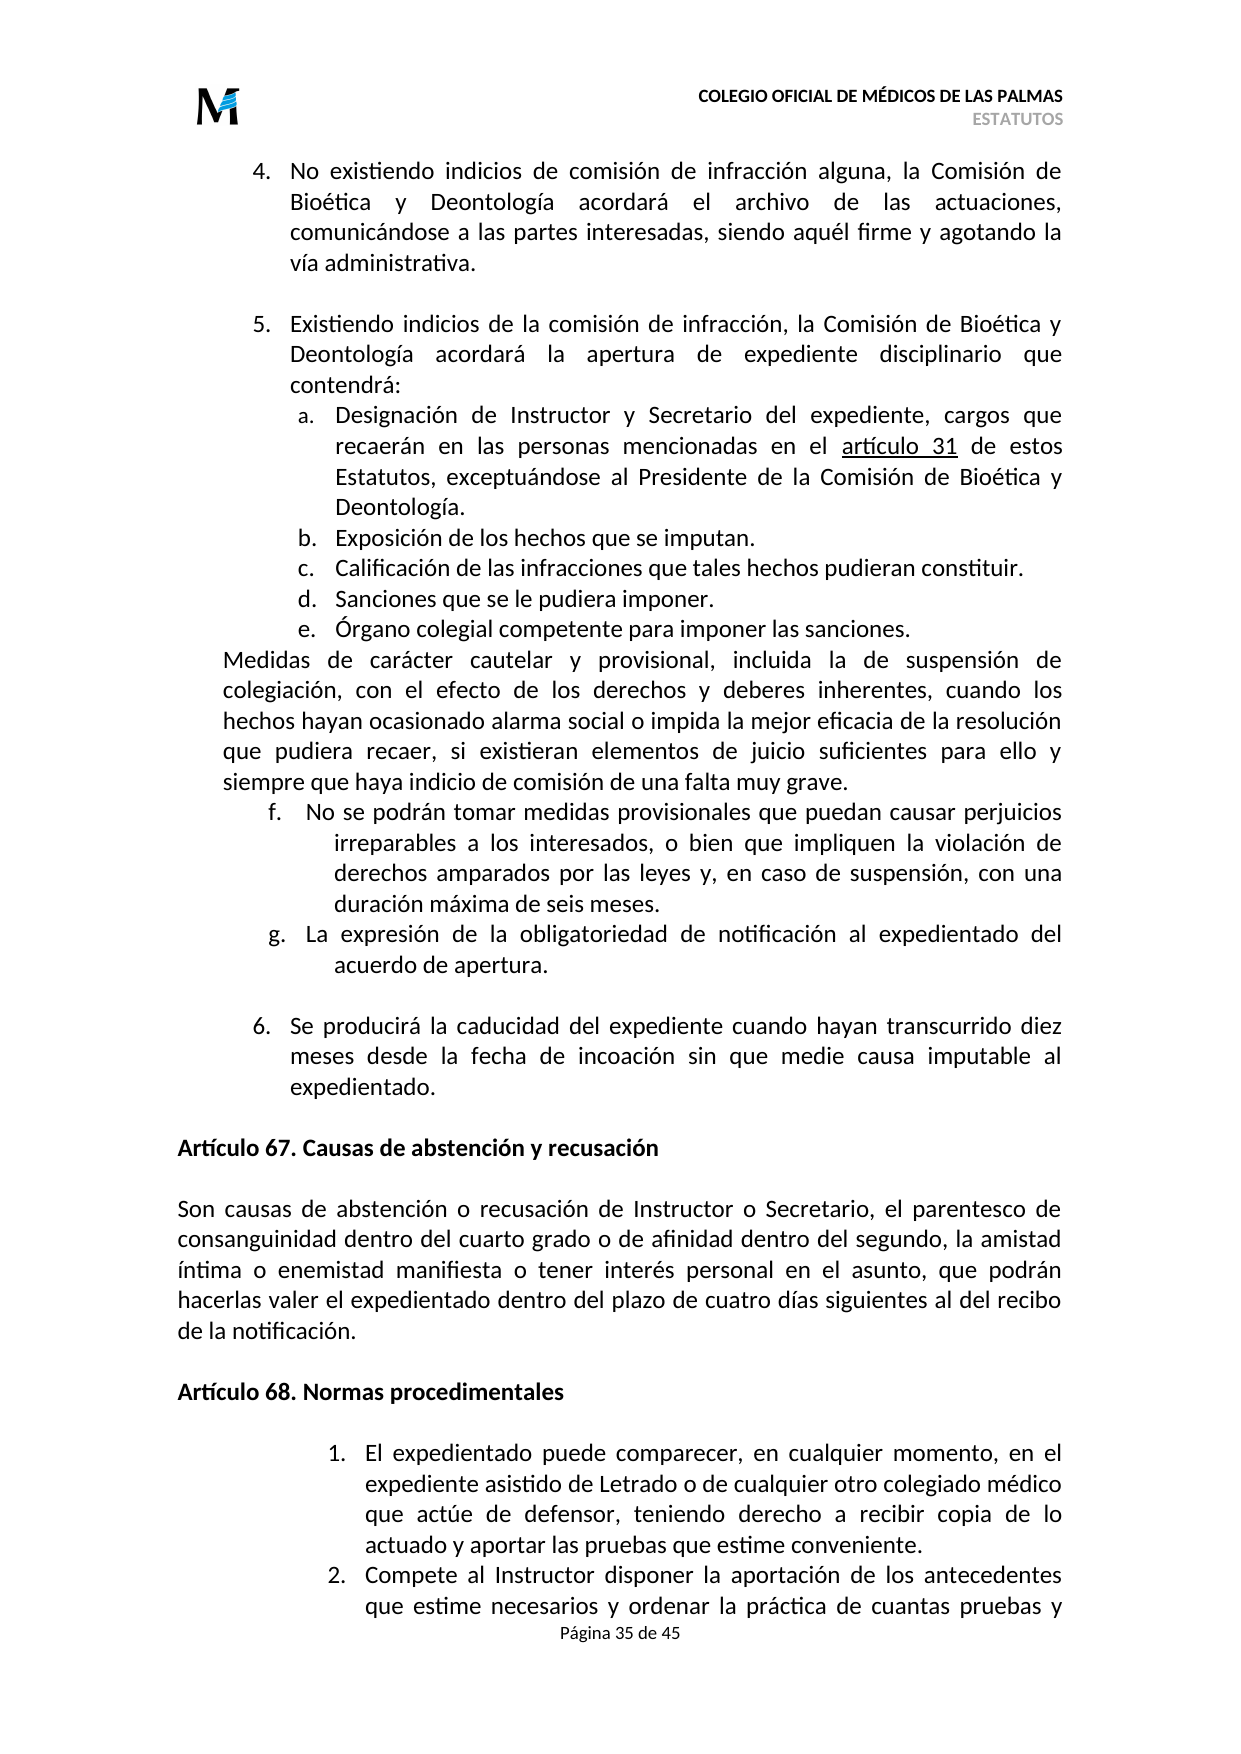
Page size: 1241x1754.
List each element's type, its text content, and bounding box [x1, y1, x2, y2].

list No existiendo indicios de comisión de infracción alguna, la Comisión de Bioética y Deontología acordará el archivo de las actuaciones, comunicándose a las partes interesadas, siendo aquél firme y agotando la vía administrativa. [252, 155, 1063, 277]
list Designación de Instructor y Secretario del expediente, cargos que recaerán en las personas mencionadas en el artículo 31 de estos Estatutos, exceptuándose al Presidente de la Comisión de Bioética y Deontología. [298, 399, 1063, 522]
text Medidas de carácter cautelar y provisional, incluida la de suspensión de colegiación, con el efecto de los derechos y deberes inherentes, cuando los hechos hayan ocasionado alarma social o impida la mejor eficacia de la resolución que pudiera recaer, si existieran elementos de juicio suficientes para ello y siempre que haya indicio de comisión de una falta muy grave. [223, 644, 1063, 796]
list Calificación de las infracciones que tales hechos pudieran constituir. [298, 552, 1063, 583]
list Sanciones que se le pudiera imponer. [298, 583, 1063, 613]
list Compete al Instructor disponer la aportación de los antecedentes que estime necesarios y ordenar la práctica de cuantas pruebas y [327, 1559, 1063, 1620]
text Son causas de abstención o recusación de Instructor o Secretario, el parentesco de consanguinidad dentro del cuarto grado o de afinidad dentro del segundo, la amistad íntima o enemistad manifiesta o tener interés personal en el asunto, que podrán hacerlas valer el expedientado dentro del plazo de cuatro días siguientes al del recibo de la notificación. [177, 1193, 1063, 1346]
list No se podrán tomar medidas provisionales que puedan causar perjuicios irreparables a los interesados, o bien que impliquen la violación de derechos amparados por las leyes y, en caso de suspensión, con una duración máxima de seis meses. [268, 796, 1063, 918]
list El expedientado puede comparecer, en cualquier momento, en el expediente asistido de Letrado o de cualquier otro colegiado médico que actúe de defensor, teniendo derecho a recibir copia de lo actuado y aportar las pruebas que estime conveniente. [327, 1437, 1063, 1559]
list La expresión de la obligatoriedad de notificación al expedientado del acuerdo de apertura. [268, 918, 1063, 979]
list Se producirá la caducidad del expediente cuando hayan transcurrido diez meses desde la fecha de incoación sin que medie causa imputable al expedientado. [252, 1010, 1063, 1102]
list Existiendo indicios de la comisión de infracción, la Comisión de Bioética y Deontología acordará la apertura de expediente disciplinario que contendrá: [252, 308, 1063, 399]
text Artículo 67. Causas de abstención y recusación [177, 1132, 1063, 1163]
text Artículo 68. Normas procedimentales [177, 1376, 1063, 1407]
list Órgano colegial competente para imponer las sanciones. [298, 613, 1063, 644]
list Exposición de los hechos que se imputan. [298, 522, 1063, 552]
